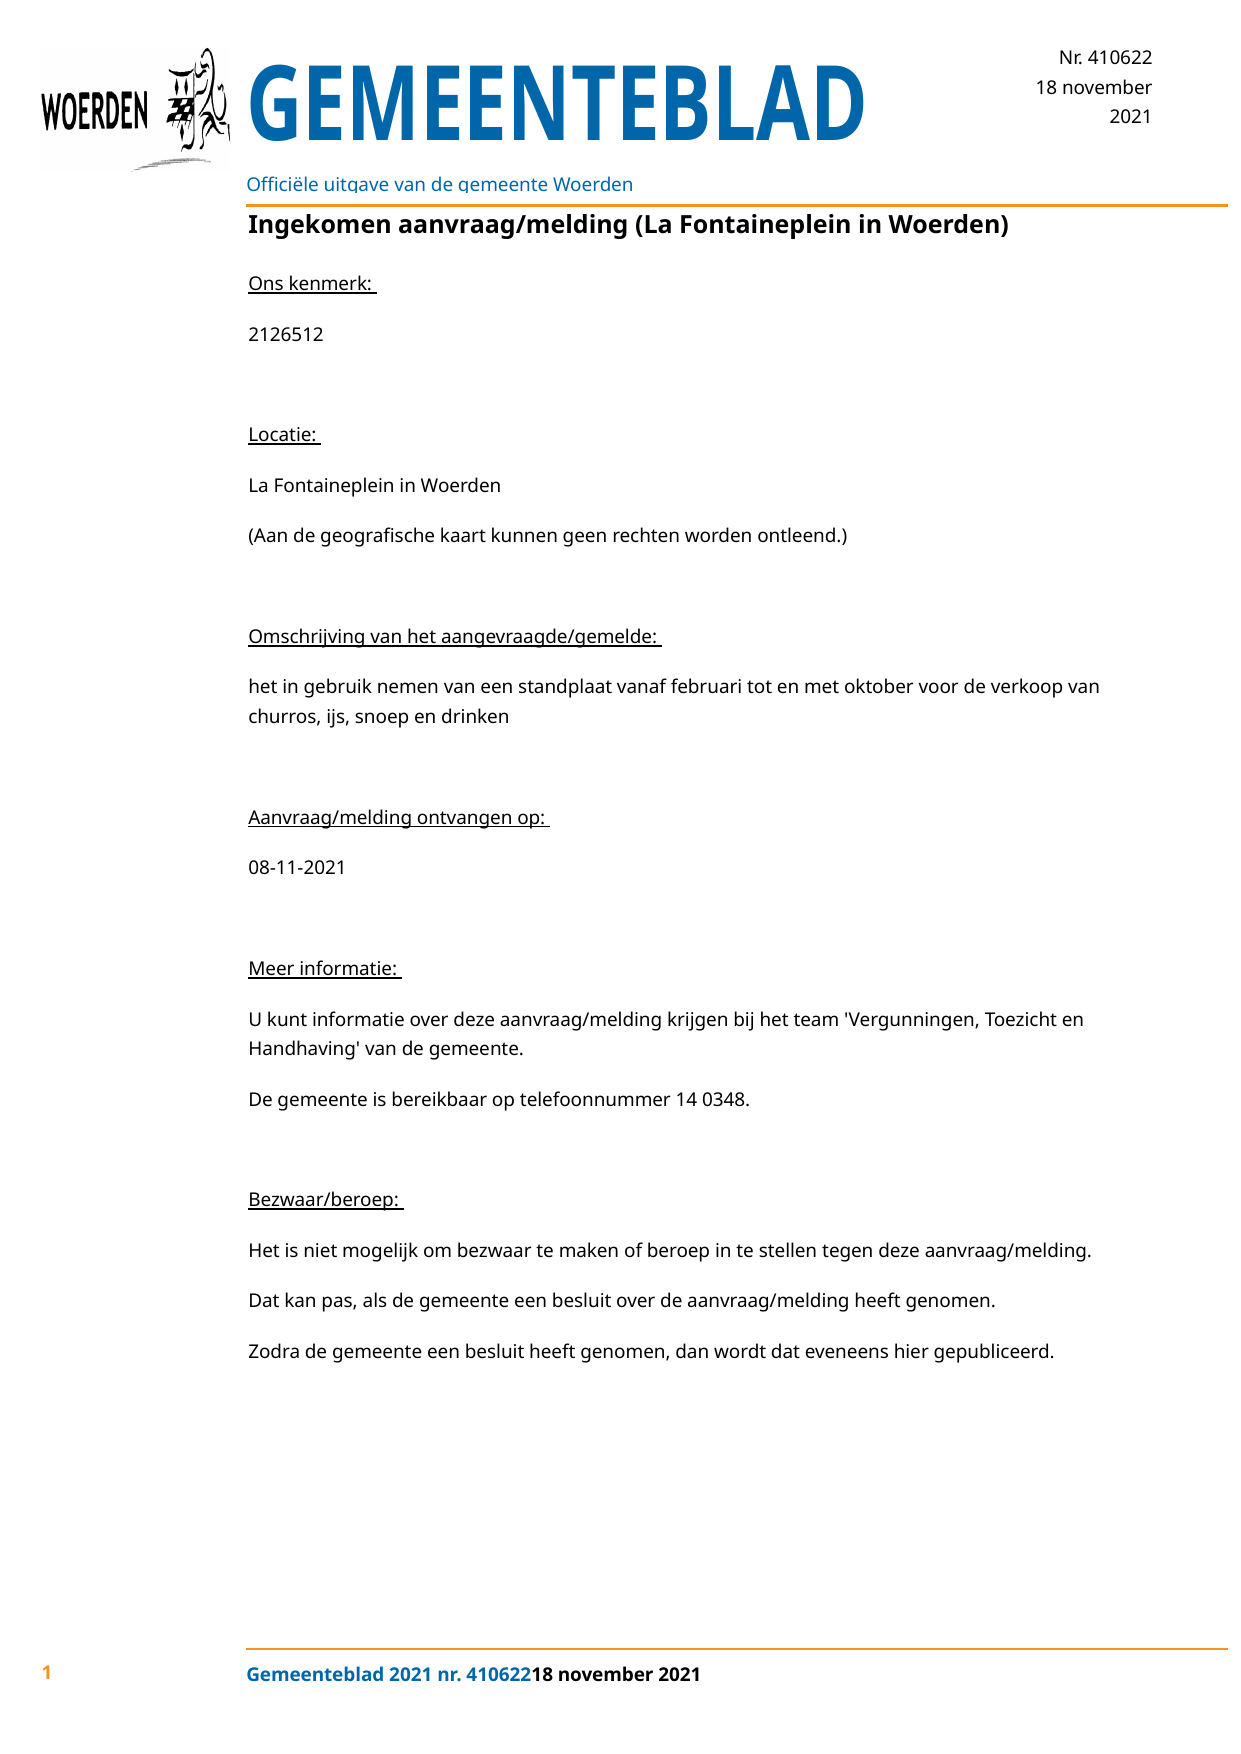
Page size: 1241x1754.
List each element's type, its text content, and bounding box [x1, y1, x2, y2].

picture [41, 47, 231, 172]
text U kunt informatie over deze aanvraag/melding krijgen bij het team 'Vergunningen, Toezicht en Handhaving' van de gemeente. [248, 1006, 1152, 1061]
text (Aan de geografische kaart kunnen geen rechten worden ontleend.) [248, 522, 1152, 548]
text Aanvraag/melding ontvangen op: [248, 804, 1152, 830]
text 08-11-2021 [248, 854, 1152, 880]
text La Fontaineplein in Woerden [248, 472, 1152, 498]
text Ons kenmerk: [248, 270, 1152, 296]
text Locatie: [248, 422, 1152, 447]
text Bezwaar/beroep: [248, 1187, 1152, 1212]
text Ingekomen aanvraag/melding (La Fontaineplein in Woerden) [248, 207, 1152, 241]
text Dat kan pas, als de gemeente een besluit over de aanvraag/melding heeft genomen. [248, 1287, 1152, 1313]
text 2126512 [248, 321, 1152, 346]
text Zodra de gemeente een besluit heeft genomen, dan wordt dat eveneens hier gepubliceerd. [248, 1338, 1152, 1363]
text Het is niet mogelijk om bezwaar te maken of beroep in te stellen tegen deze aanvraag/melding. [248, 1237, 1152, 1263]
text De gemeente is bereikbaar op telefoonnummer 14 0348. [248, 1086, 1152, 1111]
text het in gebruik nemen van een standplaat vanaf februari tot en met oktober voor de verkoop van churros, ijs, snoep en drinken [248, 674, 1152, 729]
text Omschrijving van het aangevraagde/gemelde: [248, 623, 1152, 649]
text Meer informatie: [248, 955, 1152, 981]
